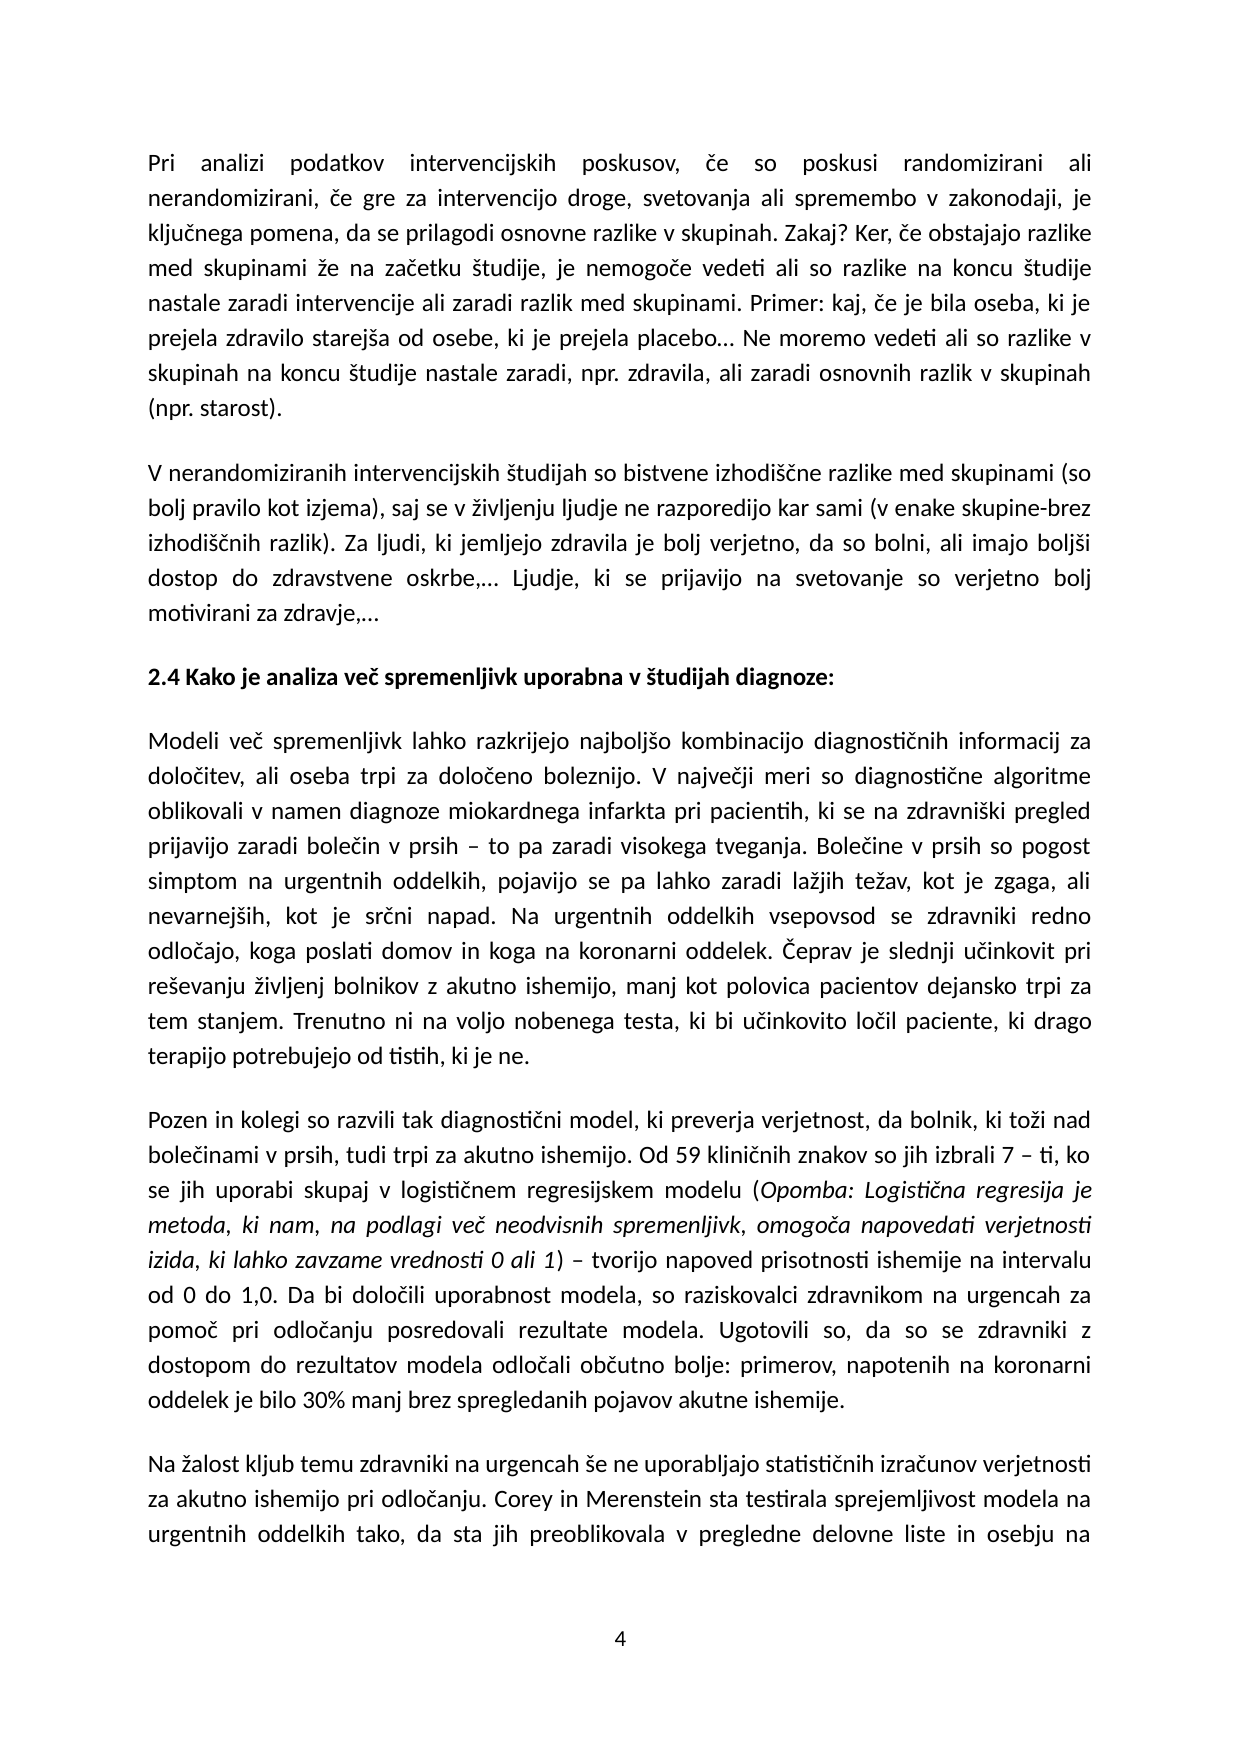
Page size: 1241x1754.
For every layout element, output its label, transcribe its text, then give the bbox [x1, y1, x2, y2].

text Pri analizi podatkov intervencijskih poskusov, če so poskusi randomizirani ali nerandomizirani, če gre za intervencijo droge, svetovanja ali spremembo v zakonodaji, je ključnega pomena, da se prilagodi osnovne razlike v skupinah. Zakaj? Ker, če obstajajo razlike med skupinami že na začetku študije, je nemogoče vedeti ali so razlike na koncu študije nastale zaradi intervencije ali zaradi razlik med skupinami. Primer: kaj, če je bila oseba, ki je prejela zdravilo starejša od osebe, ki je prejela placebo… Ne moremo vedeti ali so razlike v skupinah na koncu študije nastale zaradi, npr. zdravila, ali zaradi osnovnih razlik v skupinah (npr. starost). [148, 148, 1093, 423]
text Na žalost kljub temu zdravniki na urgencah še ne uporabljajo statističnih izračunov verjetnosti za akutno ishemijo pri odločanju. Corey in Merenstein sta testirala sprejemljivost modela na urgentnih oddelkih tako, da sta jih preoblikovala v pregledne delovne liste in osebju na [148, 1448, 1093, 1549]
text Modeli več spremenljivk lahko razkrijejo najboljšo kombinacijo diagnostičnih informacij za določitev, ali oseba trpi za določeno boleznijo. V največji meri so diagnostične algoritme oblikovali v namen diagnoze miokardnega infarkta pri pacientih, ki se na zdravniški pregled prijavijo zaradi bolečin v prsih – to pa zaradi visokega tveganja. Bolečine v prsih so pogost simptom na urgentnih oddelkih, pojavijo se pa lahko zaradi lažjih težav, kot je zgaga, ali nevarnejših, kot je srčni napad. Na urgentnih oddelkih vsepovsod se zdravniki redno odločajo, koga poslati domov in koga na koronarni oddelek. Čeprav je slednji učinkovit pri reševanju življenj bolnikov z akutno ishemijo, manj kot polovica pacientov dejansko trpi za tem stanjem. Trenutno ni na voljo nobenega testa, ki bi učinkovito ločil paciente, ki drago terapijo potrebujejo od tistih, ki je ne. [148, 725, 1093, 1071]
text V nerandomiziranih intervencijskih študijah so bistvene izhodiščne razlike med skupinami (so bolj pravilo kot izjema), saj se v življenju ljudje ne razporedijo kar sami (v enake skupine-brez izhodiščnih razlik). Za ljudi, ki jemljejo zdravila je bolj verjetno, da so bolni, ali imajo boljši dostop do zdravstvene oskrbe,… Ljudje, ki se prijavijo na svetovanje so verjetno bolj motivirani za zdravje,… [148, 457, 1093, 627]
text 2.4 Kako je analiza več spremenljivk uporabna v študijah diagnoze: [148, 661, 1093, 691]
text Pozen in kolegi so razvili tak diagnostični model, ki preverja verjetnost, da bolnik, ki toži nad bolečinami v prsih, tudi trpi za akutno ishemijo. Od 59 kliničnih znakov so jih izbrali 7 – ti, ko se jih uporabi skupaj v logističnem regresijskem modelu (Opomba: Logistična regresija je metoda, ki nam, na podlagi več neodvisnih spremenljivk, omogoča napovedati verjetnosti izida, ki lahko zavzame vrednosti 0 ali 1) – tvorijo napoved prisotnosti ishemije na intervalu od 0 do 1,0. Da bi določili uporabnost modela, so raziskovalci zdravnikom na urgencah za pomoč pri odločanju posredovali rezultate modela. Ugotovili so, da so se zdravniki z dostopom do rezultatov modela odločali občutno bolje: primerov, napotenih na koronarni oddelek je bilo 30% manj brez spregledanih pojavov akutne ishemije. [148, 1104, 1093, 1415]
